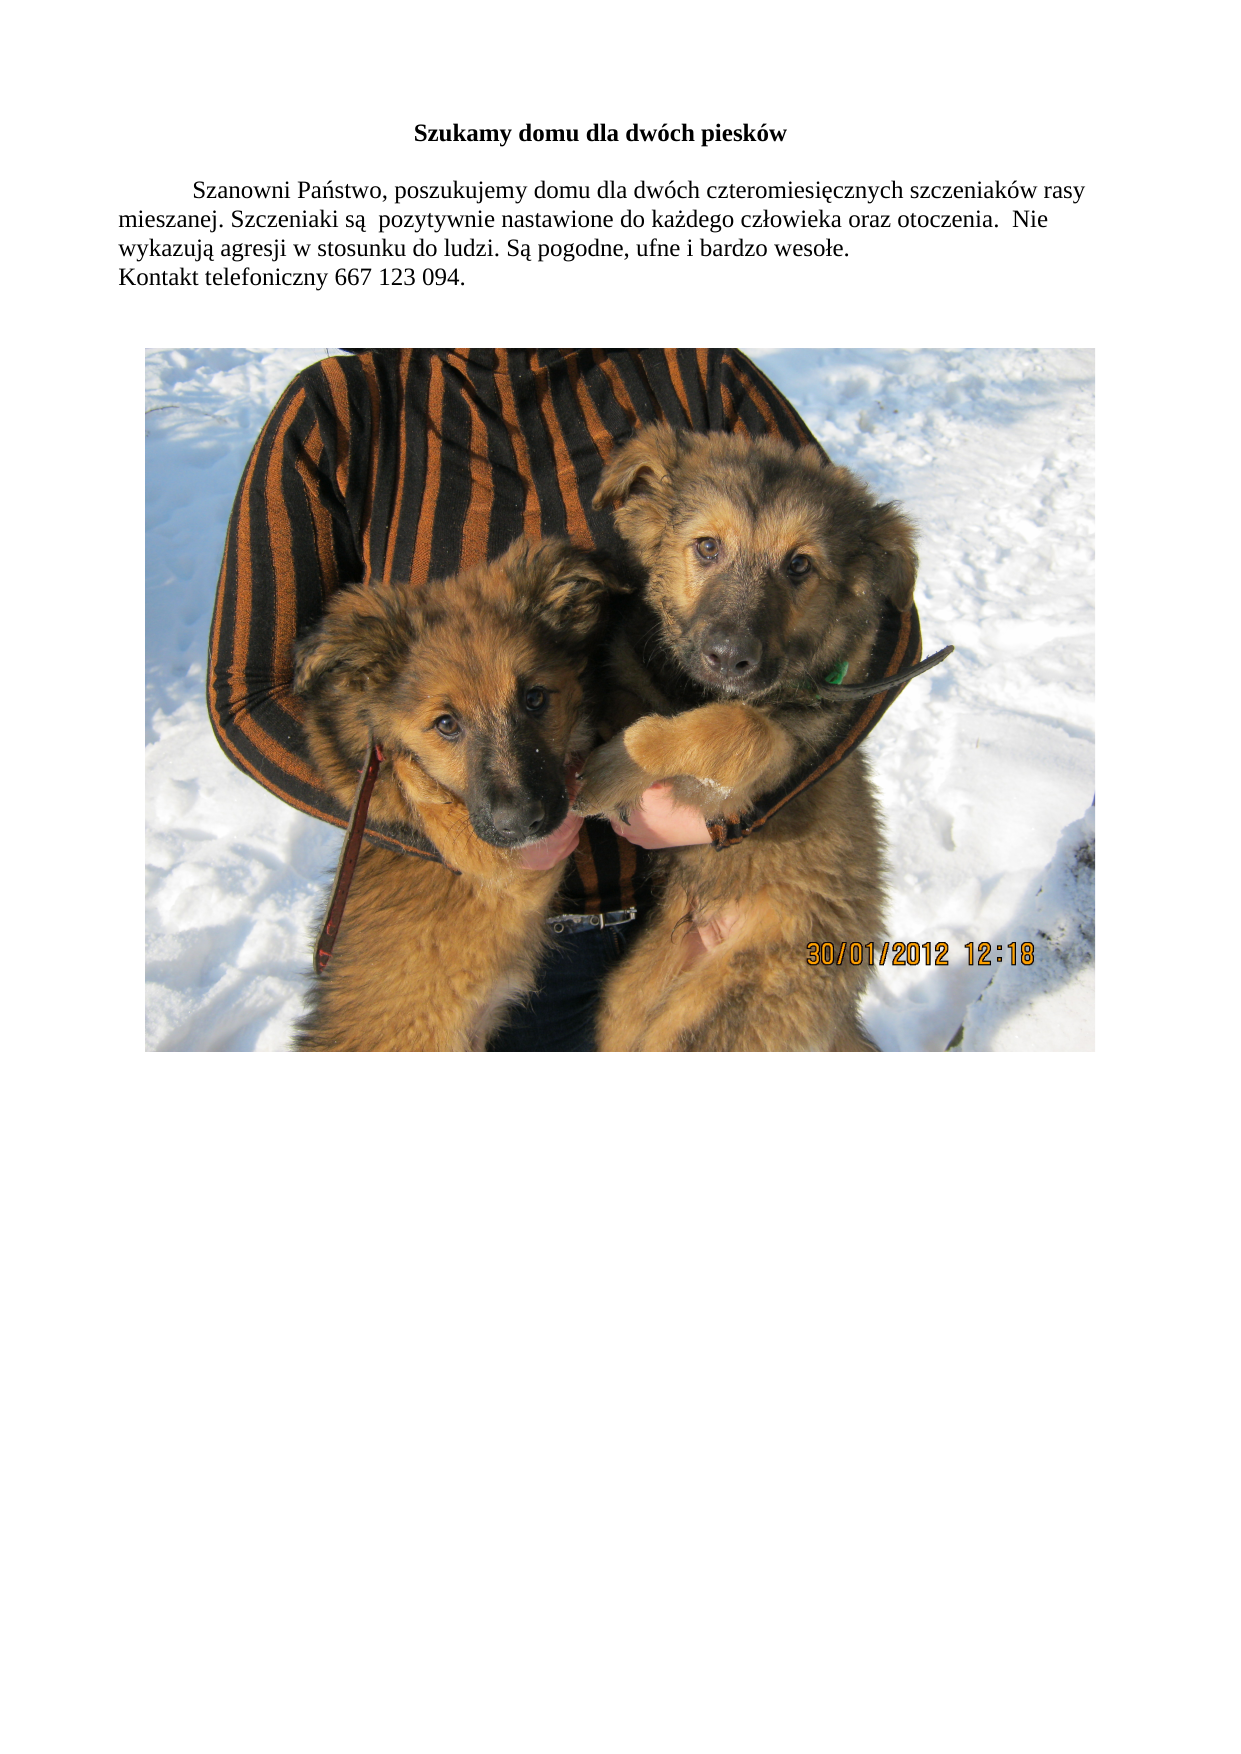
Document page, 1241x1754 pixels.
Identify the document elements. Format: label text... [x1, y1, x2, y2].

text Szanowni Państwo, poszukujemy domu dla dwóch czteromiesięcznych szczeniaków rasy mieszanej. Szczeniaki są pozytywnie nastawione do każdego człowieka oraz otoczenia. Nie wykazują agresji w stosunku do ludzi. Są pogodne, ufne i bardzo wesołe. Kontakt telefoniczny 667 123 094. [118, 176, 1122, 291]
text Szukamy domu dla dwóch piesków [118, 118, 1122, 147]
picture [145, 348, 1096, 1052]
